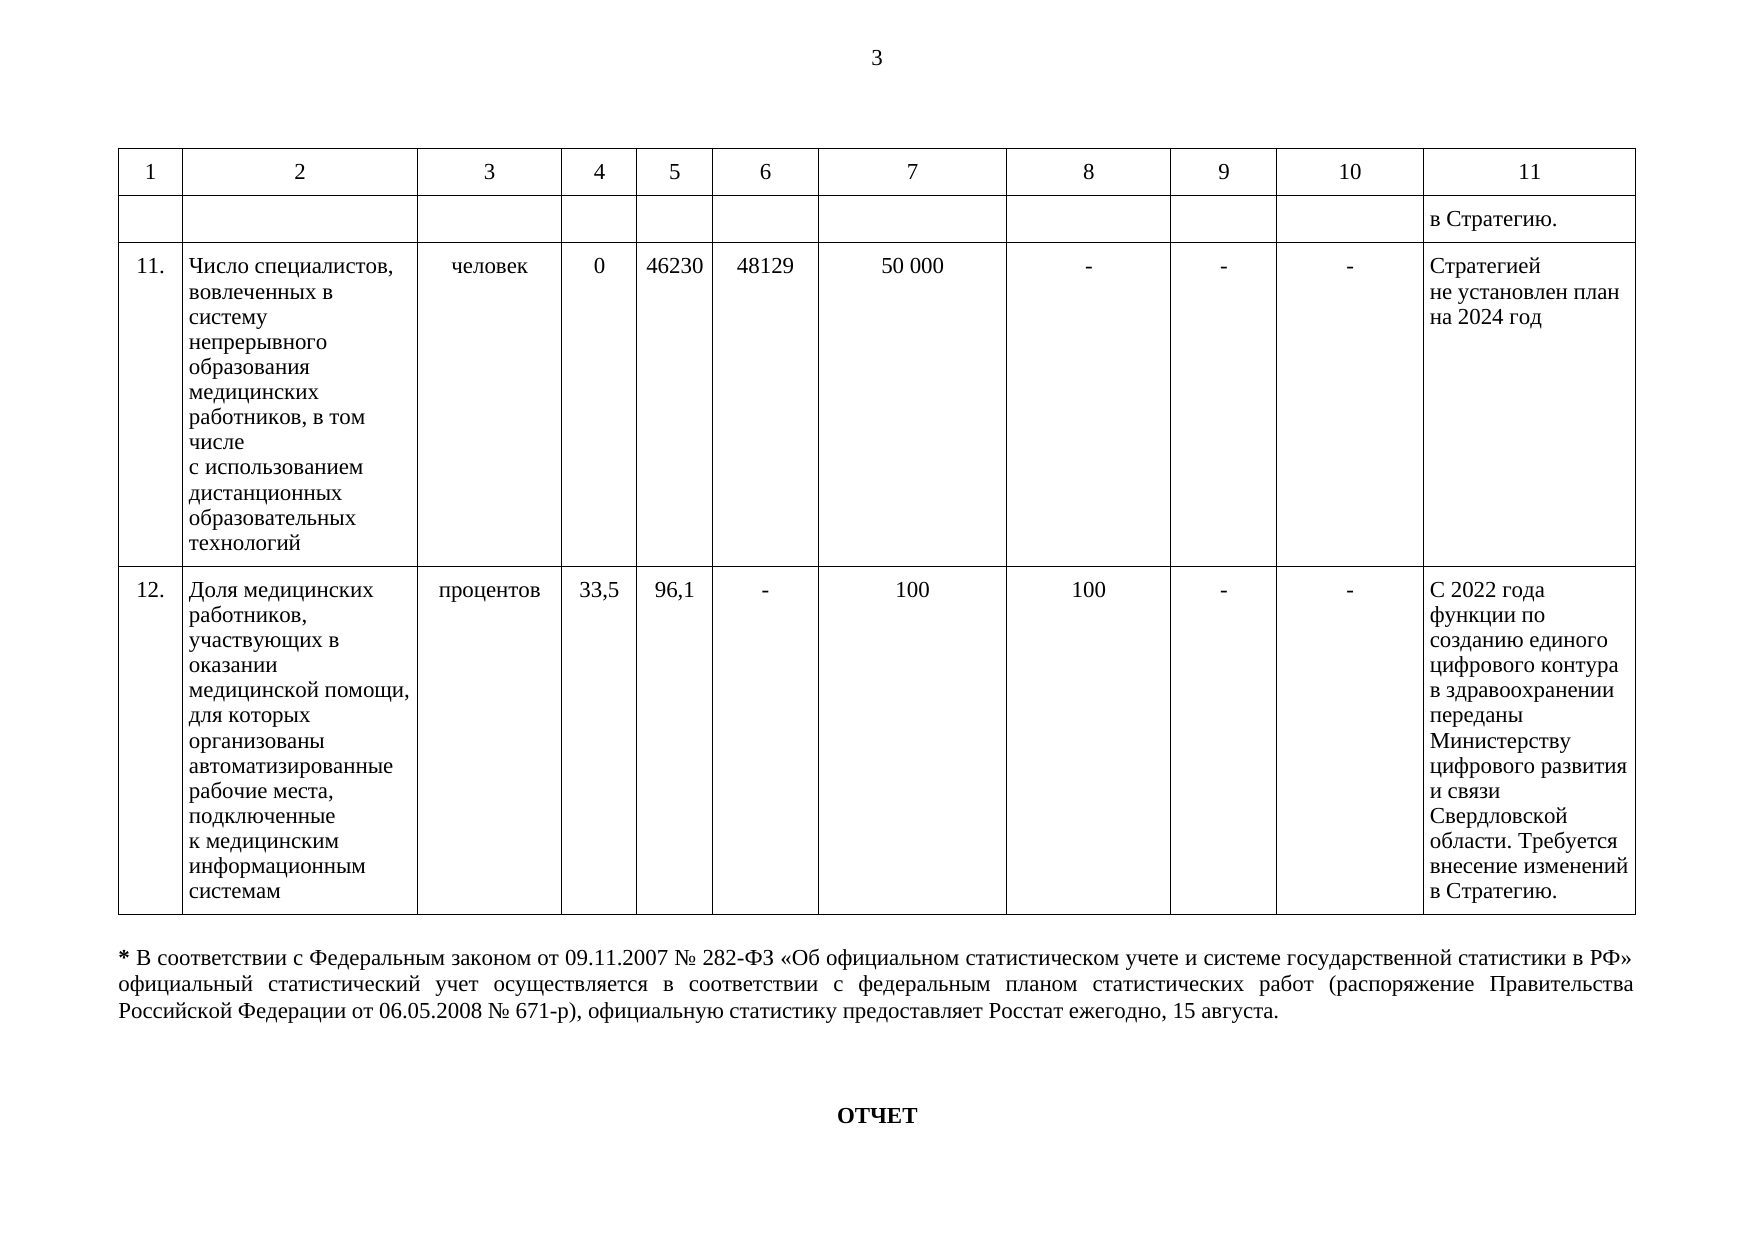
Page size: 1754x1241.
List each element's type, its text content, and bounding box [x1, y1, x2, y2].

table_cell в Стратегию. [1424, 196, 1635, 242]
table_header 8 [1007, 149, 1170, 195]
table_cell [183, 196, 417, 242]
table_header 7 [819, 149, 1006, 195]
table_cell 100 [819, 567, 1006, 914]
table_cell Число специалистов, вовлеченных в систему непрерывного образования медицинских работников, в том числе с использованием дистанционных образовательных технологий [183, 243, 417, 566]
table_cell - [1277, 196, 1423, 242]
table_header 1 [119, 149, 182, 195]
table_header 11 [1424, 149, 1635, 195]
table_cell - [1007, 243, 1170, 566]
table_header 4 [562, 149, 636, 195]
table_cell [119, 196, 182, 242]
table_header 6 [713, 149, 818, 195]
table_cell 0 [562, 243, 636, 566]
text * В соответствии с Федеральным законом от 09.11.2007 № 282-ФЗ «Об официальном статистическом учете и системе государственной статистики в РФ» официальный статистический учет осуществляется в соответствии с федеральным планом статистических работ (распоряжение Правительства Российской Федерации от 06.05.2008 № 671-р), официальную статистику предоставляет Росстат ежегодно, 15 августа. [118, 944, 1636, 1023]
table_cell Доля медицинских работников, участвующих в оказании медицинской помощи, для которых организованы автоматизированные рабочие места, подключенные к медицинским информационным системам [183, 567, 417, 914]
table_cell 48129 [713, 243, 818, 566]
table_cell [418, 196, 561, 242]
table_cell человек [418, 243, 561, 566]
table_cell 33,5 [562, 567, 636, 914]
table_cell - [1277, 243, 1423, 566]
table_cell [1007, 196, 1170, 242]
table_cell 50 000 [819, 243, 1006, 566]
table_cell Стратегией не установлен план на 2024 год [1424, 243, 1635, 566]
table_cell - [1171, 243, 1276, 566]
table_cell [819, 196, 1006, 242]
table_cell 100 [1007, 567, 1170, 914]
table_cell 96,1 [637, 567, 712, 914]
text ОТЧЕТ [118, 1102, 1636, 1128]
table_cell 12. [119, 567, 182, 914]
table_header 9 [1171, 149, 1276, 195]
table_header 3 [418, 149, 561, 195]
table_cell - [1171, 567, 1276, 914]
table_cell С 2022 года функции по созданию единого цифрового контура в здравоохранении переданы Министерству цифрового развития и связи Свердловской области. Требуется внесение изменений в Стратегию. [1424, 567, 1635, 914]
table_cell 11. [119, 243, 182, 566]
table_header 5 [637, 149, 712, 195]
table_cell 46230 [637, 243, 712, 566]
table_cell - [1171, 196, 1276, 242]
table_header 2 [183, 149, 417, 195]
table_cell [562, 196, 636, 242]
table_cell - [1277, 567, 1423, 914]
table_cell - [713, 196, 818, 242]
table_cell [637, 196, 712, 242]
table_cell процентов [418, 567, 561, 914]
table_header 10 [1277, 149, 1423, 195]
table_cell - [713, 567, 818, 914]
